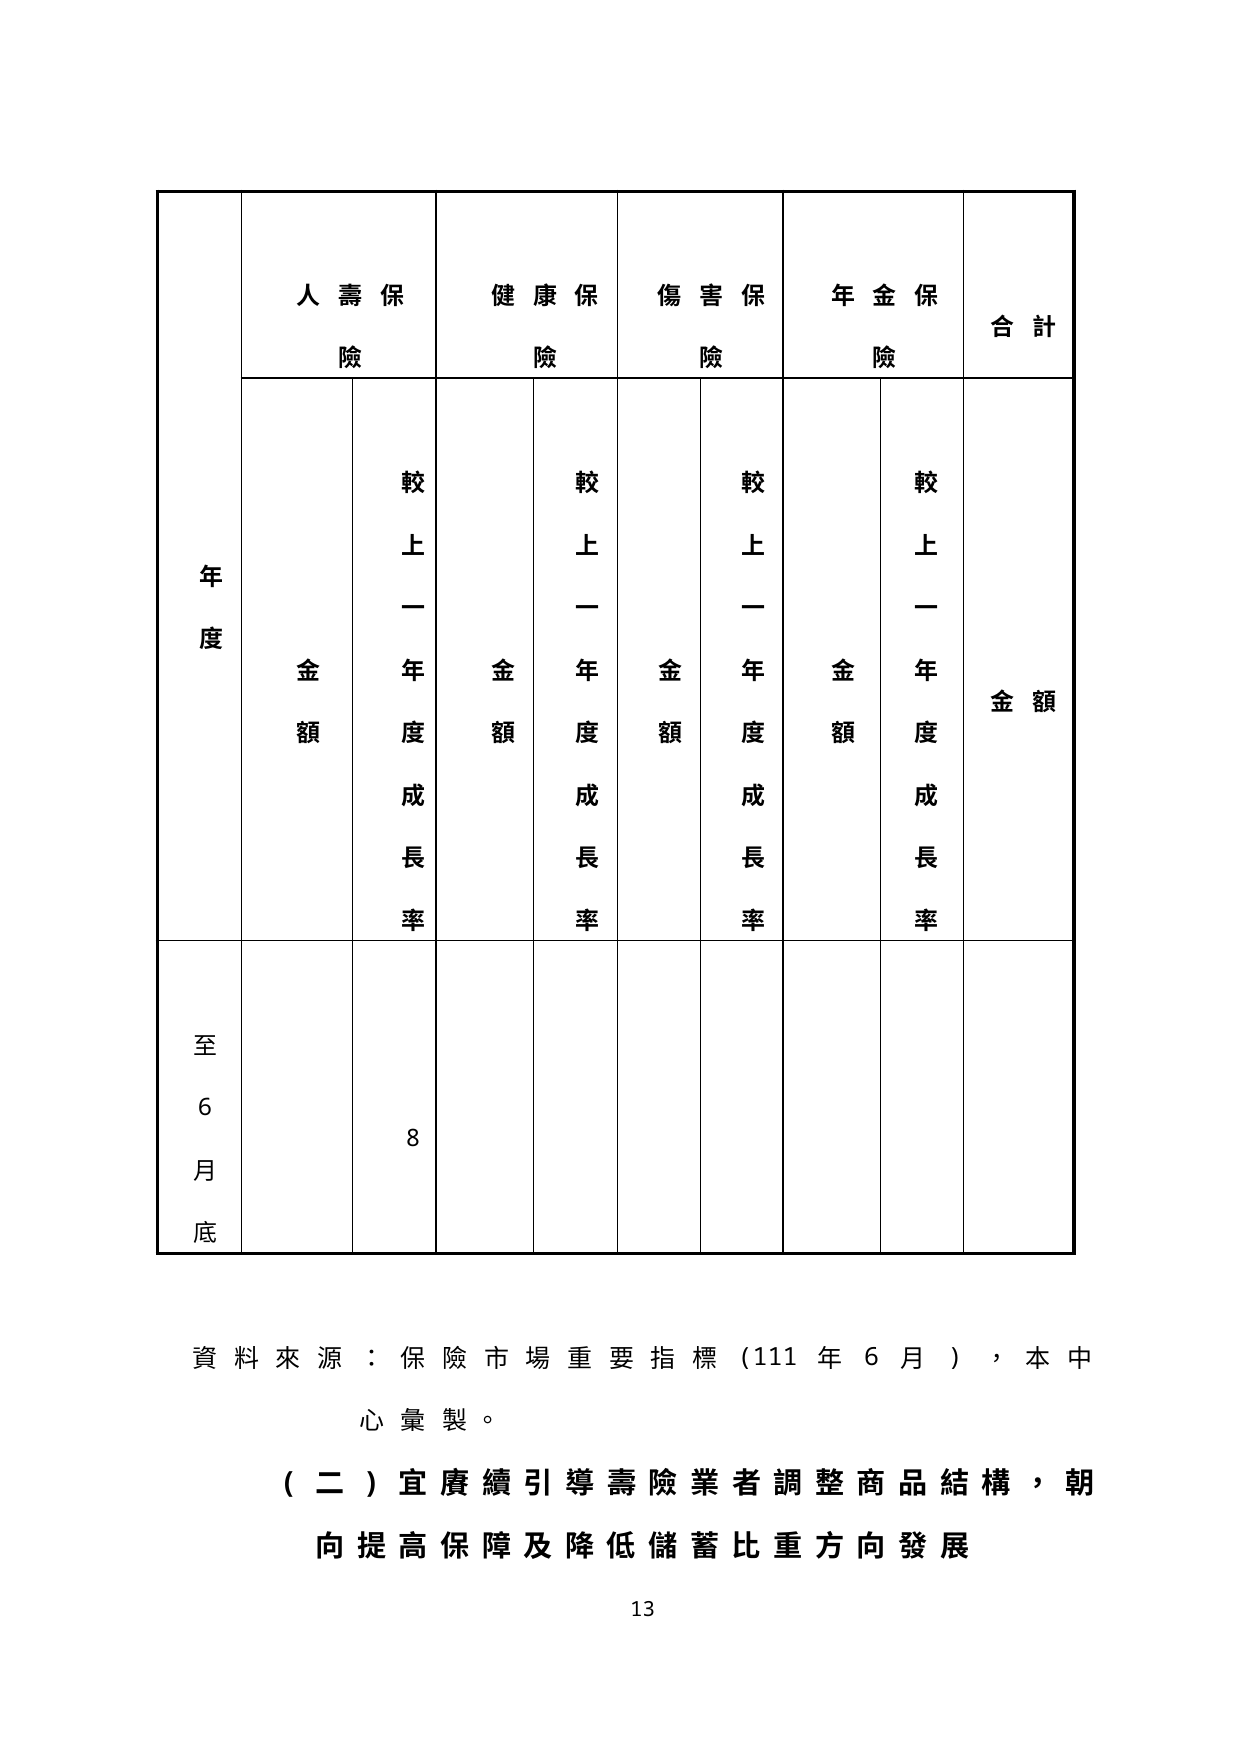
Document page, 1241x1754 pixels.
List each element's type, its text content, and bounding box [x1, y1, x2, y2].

table_cell 金額 [964, 379, 1072, 939]
table_header 年度 [159, 193, 241, 939]
table_cell 金額 [242, 379, 352, 939]
table_cell [618, 941, 700, 1252]
table_header 健康保險 [437, 193, 617, 377]
table_cell 金額 [437, 379, 533, 939]
table_cell 較上一年度成長率 [881, 379, 963, 939]
table_cell [784, 941, 880, 1252]
table_cell [701, 941, 782, 1252]
table_header 合計 [964, 193, 1072, 377]
table_cell 8 [353, 941, 435, 1252]
text 資料來源：保險市場重要指標(111年6月)，本中心彙製。 [154, 1314, 1101, 1439]
table_cell [534, 941, 617, 1252]
table_cell [964, 941, 1072, 1252]
table_cell 較上一年度成長率 [353, 379, 435, 939]
table_cell [437, 941, 533, 1252]
table_header 人壽保險 [242, 193, 435, 377]
table_cell 較上一年度成長率 [534, 379, 617, 939]
table_cell [881, 941, 963, 1252]
table_cell 金額 [618, 379, 700, 939]
table_cell 至6月底 [159, 941, 241, 1252]
table_cell [242, 941, 352, 1252]
table_cell 較上一年度成長率 [701, 379, 782, 939]
text (二)宜賡續引導壽險業者調整商品結構，朝向提高保障及降低儲蓄比重方向發展 [243, 1439, 1101, 1564]
table_header 傷害保險 [618, 193, 782, 377]
table_header 年金保險 [784, 193, 963, 377]
table_cell 金額 [784, 379, 880, 939]
